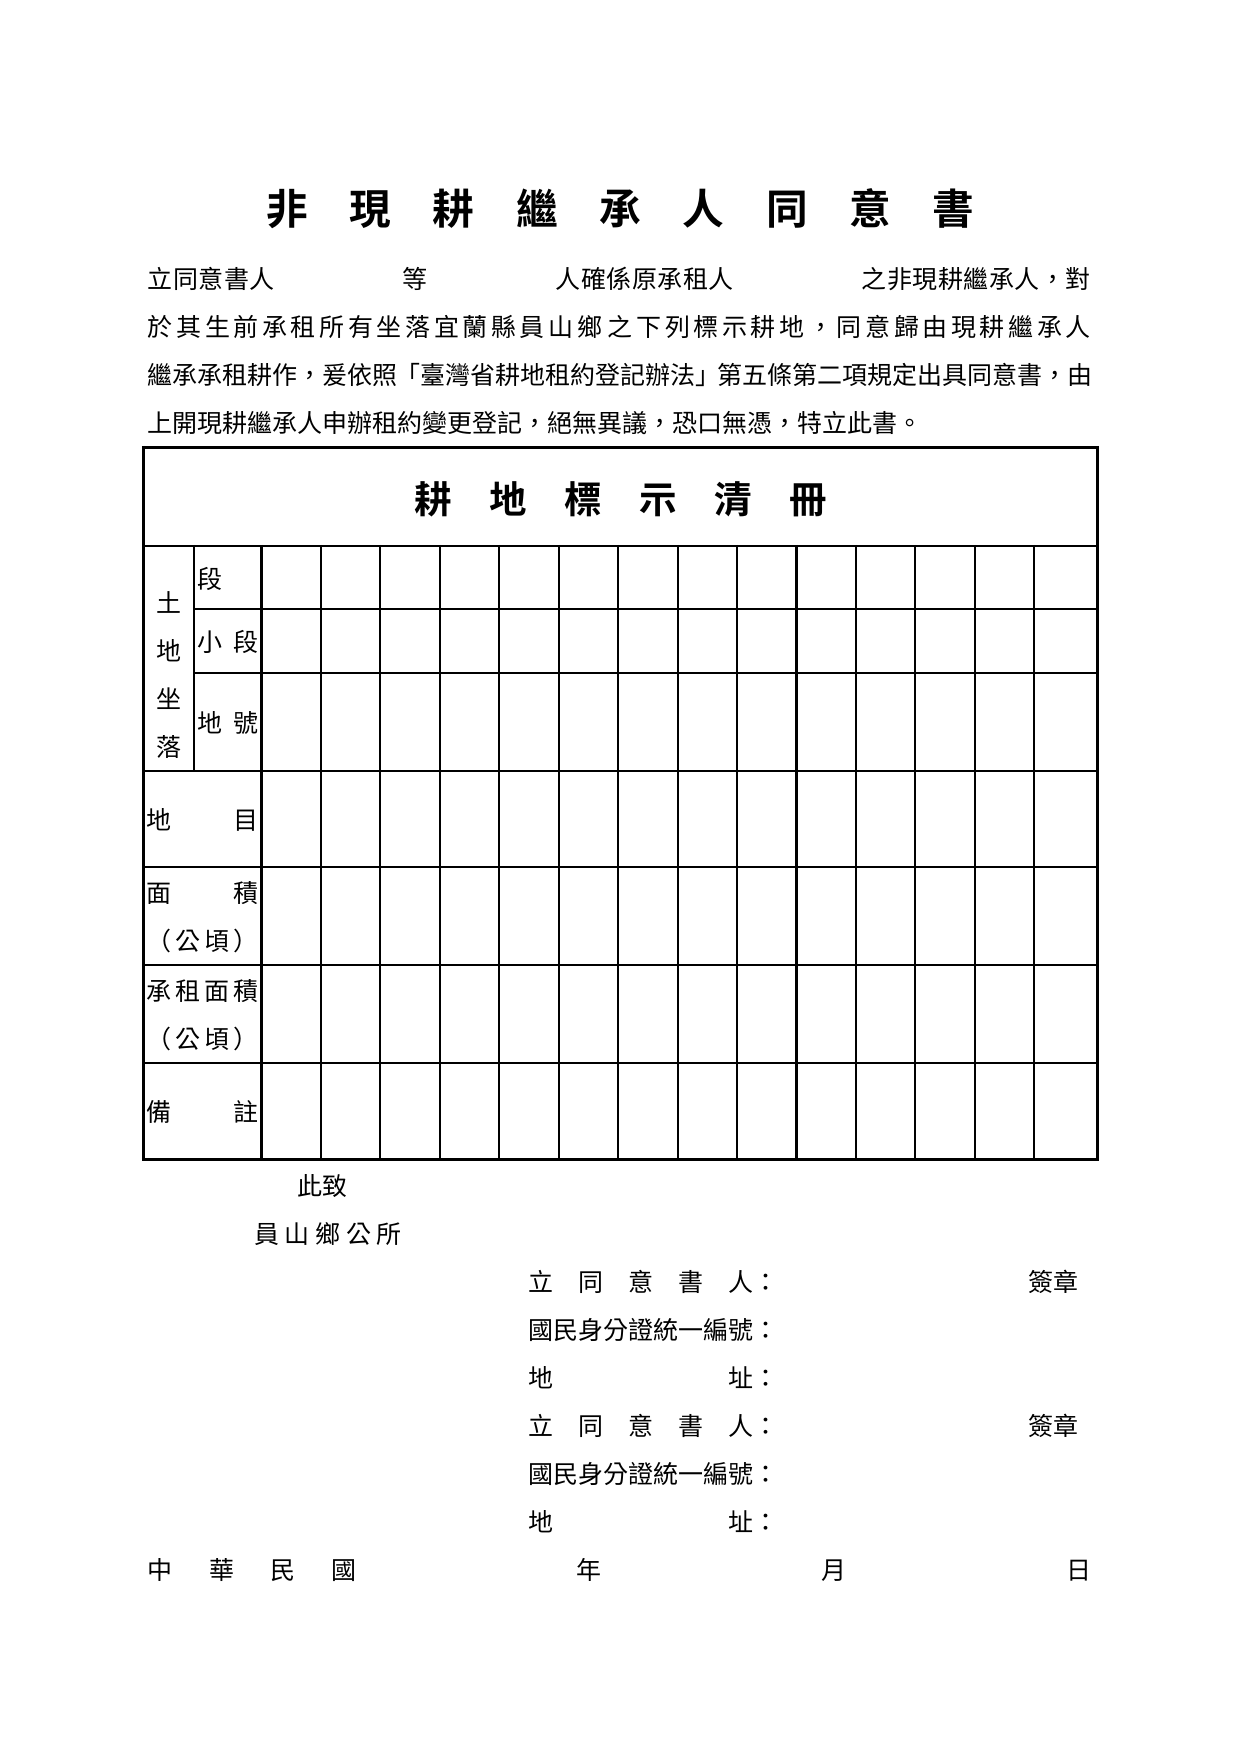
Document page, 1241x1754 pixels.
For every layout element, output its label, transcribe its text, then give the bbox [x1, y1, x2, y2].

table_cell [263, 772, 320, 866]
table_cell [322, 547, 379, 608]
table_cell [1035, 1064, 1096, 1158]
table_cell [857, 547, 914, 608]
table_cell [857, 868, 914, 964]
table_cell [560, 547, 617, 608]
table_cell [441, 674, 498, 770]
table_cell [441, 966, 498, 1062]
table_cell [1035, 868, 1096, 964]
table_cell [500, 674, 558, 770]
table_cell [857, 674, 914, 770]
table_cell [441, 610, 498, 672]
text 非 現 耕 繼 承 人 同 意 書 [148, 158, 1092, 254]
table_cell [263, 868, 320, 964]
text 員 山 鄉 公 所 [148, 1209, 1092, 1257]
table_cell [679, 1064, 736, 1158]
table_header 耕 地 標 示 清 冊 [145, 449, 1096, 545]
table_cell [976, 610, 1033, 672]
table_cell [619, 868, 677, 964]
table_cell [500, 966, 558, 1062]
table_cell [857, 966, 914, 1062]
table_cell [1035, 547, 1096, 608]
table_cell [560, 1064, 617, 1158]
table_cell [916, 868, 974, 964]
table_cell [381, 547, 439, 608]
table_cell 承租面積 （公頃） [145, 966, 260, 1062]
table_cell [738, 674, 795, 770]
text 立 同 意 書 人： 簽章 [528, 1257, 1092, 1305]
text 地 址： [528, 1496, 1092, 1544]
text 國民身分證統一編號： [528, 1305, 1092, 1353]
table_cell [679, 610, 736, 672]
table_cell [976, 674, 1033, 770]
table_cell [560, 610, 617, 672]
table_cell [976, 966, 1033, 1062]
table_cell [1035, 674, 1096, 770]
table_cell [322, 772, 379, 866]
table_cell [916, 966, 974, 1062]
table_cell [679, 674, 736, 770]
table_cell 小段 [195, 610, 260, 672]
table_cell [500, 772, 558, 866]
table_cell [619, 1064, 677, 1158]
table_cell 段 [195, 547, 260, 608]
table_cell [679, 868, 736, 964]
table_cell [560, 966, 617, 1062]
table_cell [798, 547, 855, 608]
text 立 同 意 書 人： 簽章 [528, 1401, 1092, 1448]
table_cell [441, 547, 498, 608]
table_cell [916, 1064, 974, 1158]
table_cell [798, 966, 855, 1062]
table_cell [322, 868, 379, 964]
table_cell [322, 674, 379, 770]
table_cell [560, 674, 617, 770]
table_cell [560, 772, 617, 866]
table_cell [916, 674, 974, 770]
table_cell [798, 772, 855, 866]
table_cell [679, 547, 736, 608]
table_cell [619, 772, 677, 866]
table_cell [500, 547, 558, 608]
table_cell [738, 868, 795, 964]
table_cell [976, 547, 1033, 608]
text 國民身分證統一編號： [528, 1448, 1092, 1496]
table_cell [619, 966, 677, 1062]
table_cell [322, 610, 379, 672]
table_cell 地號 [195, 674, 260, 770]
table_cell [798, 1064, 855, 1158]
table_cell [679, 966, 736, 1062]
table_cell [619, 674, 677, 770]
table_cell [798, 610, 855, 672]
table_cell [381, 610, 439, 672]
table_cell [263, 547, 320, 608]
text 地 址： [528, 1353, 1092, 1401]
table_cell [916, 547, 974, 608]
table_cell [738, 772, 795, 866]
table_cell 面積 （公頃） [145, 868, 260, 964]
table_cell [798, 674, 855, 770]
table_cell [263, 610, 320, 672]
table_cell [500, 610, 558, 672]
table_cell [441, 772, 498, 866]
table_cell 土 地 坐 落 [145, 547, 193, 770]
table_cell [500, 1064, 558, 1158]
table_cell [976, 868, 1033, 964]
table_cell [322, 1064, 379, 1158]
text 中華民國 年 月 日 [148, 1544, 1092, 1592]
table_cell 地目 [145, 772, 260, 866]
table_cell [381, 966, 439, 1062]
table_cell [619, 547, 677, 608]
text 立同意書人 等 人確係原承租人 之非現耕繼承人，對於其生前承租所有坐落宜蘭縣員山鄉之下列標示耕地，同意歸由現耕繼承人 繼承承租耕作，爰依照「臺灣省耕地租約登記辦法」第五條第二項規定出具同意書，由上開現耕繼承人申辦租約變更登記，絕無異議，恐口無憑，特立此書。 [148, 254, 1092, 446]
table_cell [738, 610, 795, 672]
table_cell [679, 772, 736, 866]
table_cell [619, 610, 677, 672]
table_cell [976, 772, 1033, 866]
table_cell [560, 868, 617, 964]
table_cell [857, 772, 914, 866]
table_cell [857, 1064, 914, 1158]
table_cell [916, 610, 974, 672]
table_cell [263, 674, 320, 770]
table_cell [1035, 610, 1096, 672]
table_cell [263, 966, 320, 1062]
table_cell [976, 1064, 1033, 1158]
table_cell [381, 1064, 439, 1158]
table_cell [263, 1064, 320, 1158]
table_cell [381, 674, 439, 770]
table_cell [441, 868, 498, 964]
table_cell [738, 547, 795, 608]
table_cell [738, 1064, 795, 1158]
table_cell [381, 868, 439, 964]
table_cell [1035, 772, 1096, 866]
table_cell [1035, 966, 1096, 1062]
table_cell [441, 1064, 498, 1158]
table_cell [322, 966, 379, 1062]
table_cell [738, 966, 795, 1062]
table_cell 備註 [145, 1064, 260, 1158]
table_cell [857, 610, 914, 672]
text 此致 [148, 1161, 1092, 1209]
table_cell [916, 772, 974, 866]
table_cell [798, 868, 855, 964]
table_cell [500, 868, 558, 964]
table_cell [381, 772, 439, 866]
